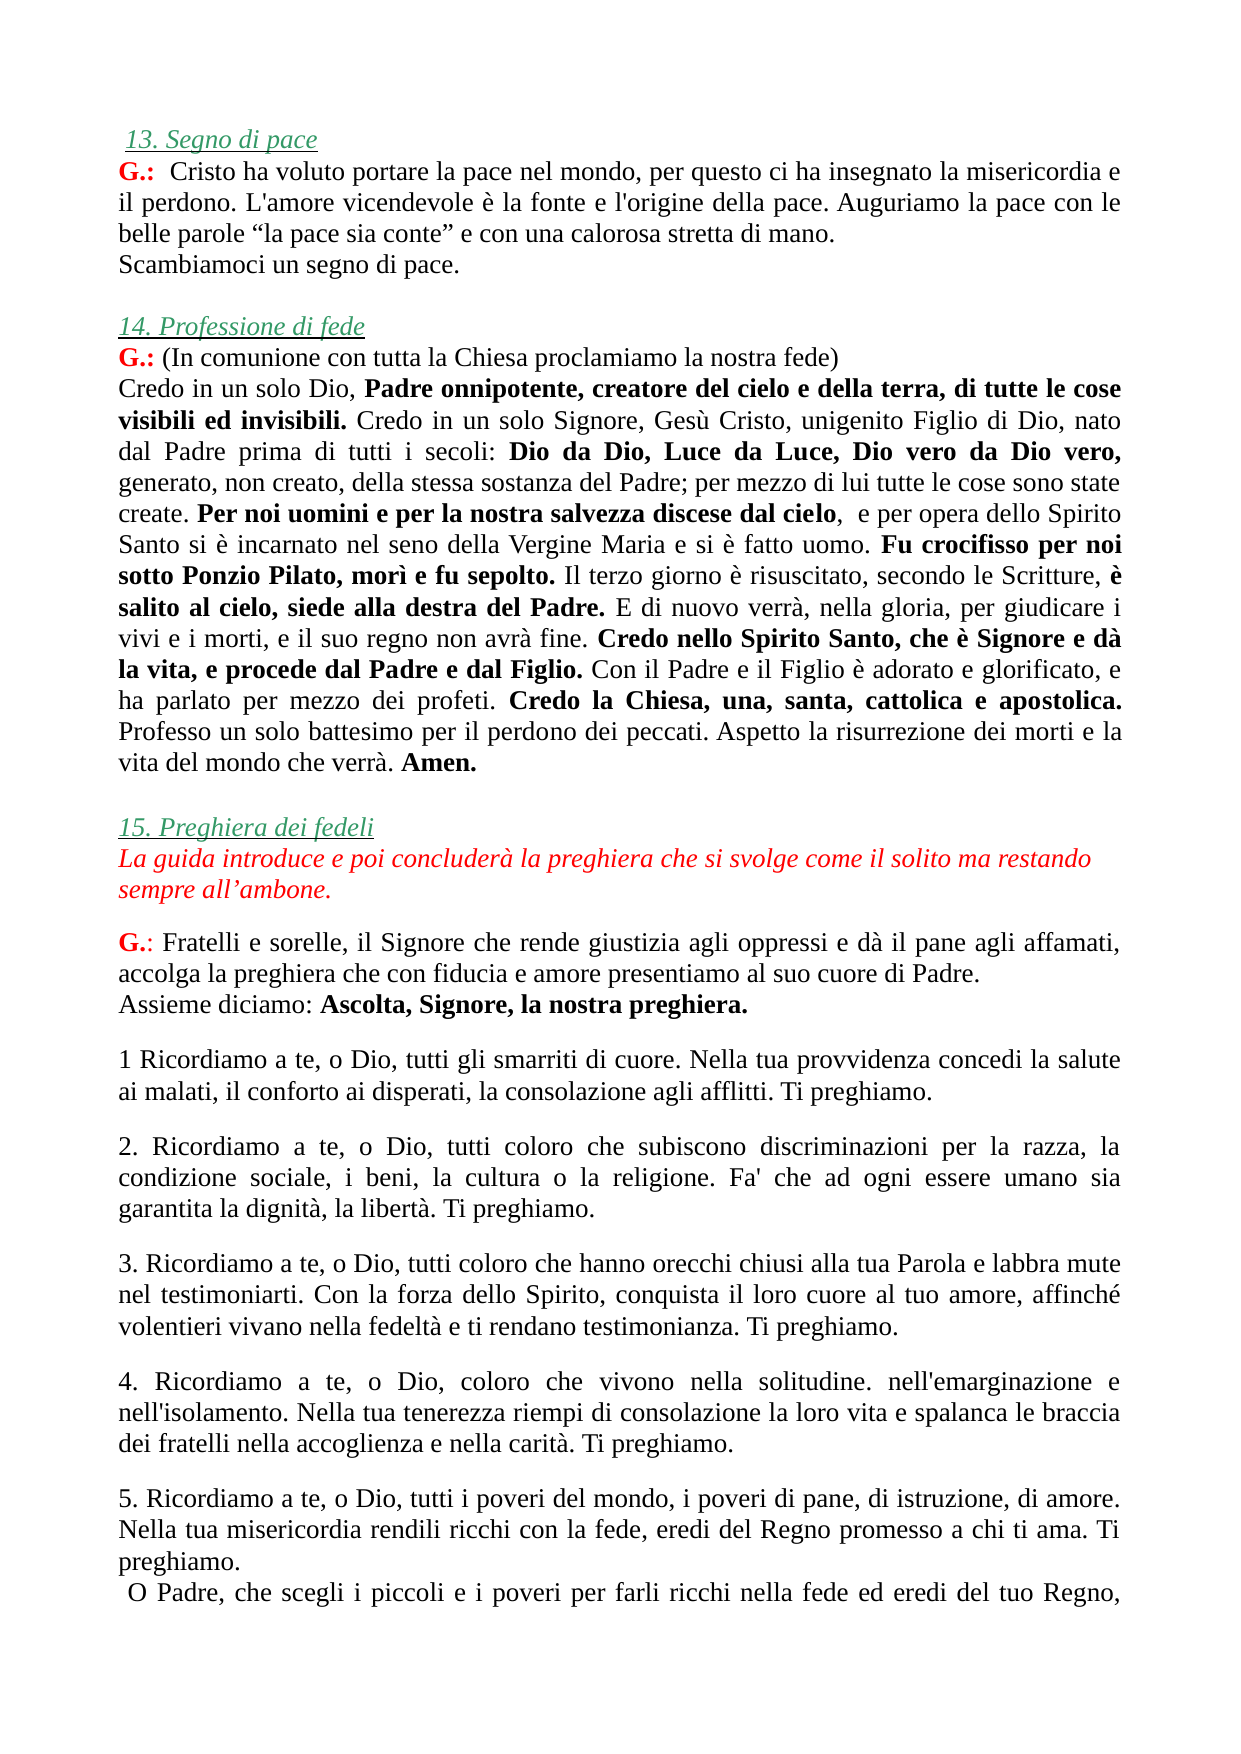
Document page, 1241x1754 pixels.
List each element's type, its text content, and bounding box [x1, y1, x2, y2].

text G.: (In comunione con tutta la Chiesa proclamiamo la nostra fede) [118, 341, 1122, 373]
text 13. Segno di pace [118, 123, 1122, 154]
text La guida introduce e poi concluderà la preghiera che si svolge come il solito ma restando sempre all’ambone. [118, 842, 1122, 904]
text 4. Ricordiamo a te, o Dio, coloro che vivono nella solitudine. nell'emarginazione e nell'isolamento. Nella tua tenerezza riempi di consolazione la loro vita e spalanca le braccia dei fratelli nella accoglienza e nella carità. Ti preghiamo. [118, 1365, 1122, 1458]
text G.: Fratelli e sorelle, il Signore che rende giustizia agli oppressi e dà il pane agli affamati, accolga la preghiera che con fiducia e amore presentiamo al suo cuore di Padre. [118, 926, 1122, 988]
text 5. Ricordiamo a te, o Dio, tutti i poveri del mondo, i poveri di pane, di istruzione, di amore. Nella tua misericordia rendili ricchi con la fede, eredi del Regno promesso a chi ti ama. Ti preghiamo. [118, 1482, 1122, 1576]
text Scambiamoci un segno di pace. [118, 248, 1122, 279]
text Assieme diciamo: Ascolta, Signore, la nostra preghiera. [118, 988, 1122, 1019]
text 2. Ricordiamo a te, o Dio, tutti coloro che subiscono discriminazioni per la razza, la condizione sociale, i beni, la cultura o la religione. Fa' che ad ogni essere umano sia garantita la dignità, la libertà. Ti preghiamo. [118, 1130, 1122, 1223]
text O Padre, che scegli i piccoli e i poveri per farli ricchi nella fede ed eredi del tuo Regno, [118, 1576, 1122, 1607]
text 1 Ricordiamo a te, o Dio, tutti gli smarriti di cuore. Nella tua provvidenza concedi la salute ai malati, il conforto ai disperati, la consolazione agli afflitti. Ti preghiamo. [118, 1043, 1122, 1106]
text 14. Professione di fede [118, 310, 1122, 341]
text 15. Preghiera dei fedeli [118, 811, 1122, 842]
text G.: Cristo ha voluto portare la pace nel mondo, per questo ci ha insegnato la misericordia e il perdono. L'amore vicendevole è la fonte e l'origine della pace. Auguriamo la pace con le belle parole “la pace sia conte” e con una calorosa stretta di mano. [118, 154, 1122, 248]
text Credo in un solo Dio, Padre onnipotente, creatore del cielo e della terra, di tutte le cose visibili ed invisibili. Credo in un solo Signore, Gesù Cristo, unigenito Figlio di Dio, nato dal Pa­dre prima di tutti i secoli: Dio da Dio, Luce da Lu­ce, Dio vero da Dio vero, generato, non creato, della stessa sostanza del Padre; per mezzo di lui tutte le cose sono state create. Per noi uo­mini e per la nostra salvezza discese dal cie­lo, e per opera dello Spirito San­to si è incarnato nel seno della Vergine Maria e si è fatto uomo. Fu crocifisso per noi sotto Pon­zio Pilato, morì e fu sepolto. Il terzo giorno è ri­suscitato, secondo le Scritture, è salito al cielo, siede alla destra del Padre. E di nuovo verrà, nella gloria, per giudicare i vivi e i morti, e il suo regno non avrà fine. Credo nello Spirito Santo, che è Signore e dà la vita, e procede dal Pa­dre e dal Figlio. Con il Padre e il Figlio è adorato e glorificato, e ha parlato per mezzo dei profeti. Credo la Chiesa, una, santa, cattolica e apo­stolica. Professo un solo battesimo per il perdo­no dei peccati. Aspetto la risurrezione dei mor­ti e la vita del mondo che verrà. Amen. [118, 373, 1122, 777]
text 3. Ricordiamo a te, o Dio, tutti coloro che hanno orecchi chiusi alla tua Parola e labbra mute nel testimoniarti. Con la forza dello Spirito, conquista il loro cuore al tuo amore, affinché volentieri vivano nella fedeltà e ti rendano testimonianza. Ti preghiamo. [118, 1247, 1122, 1341]
